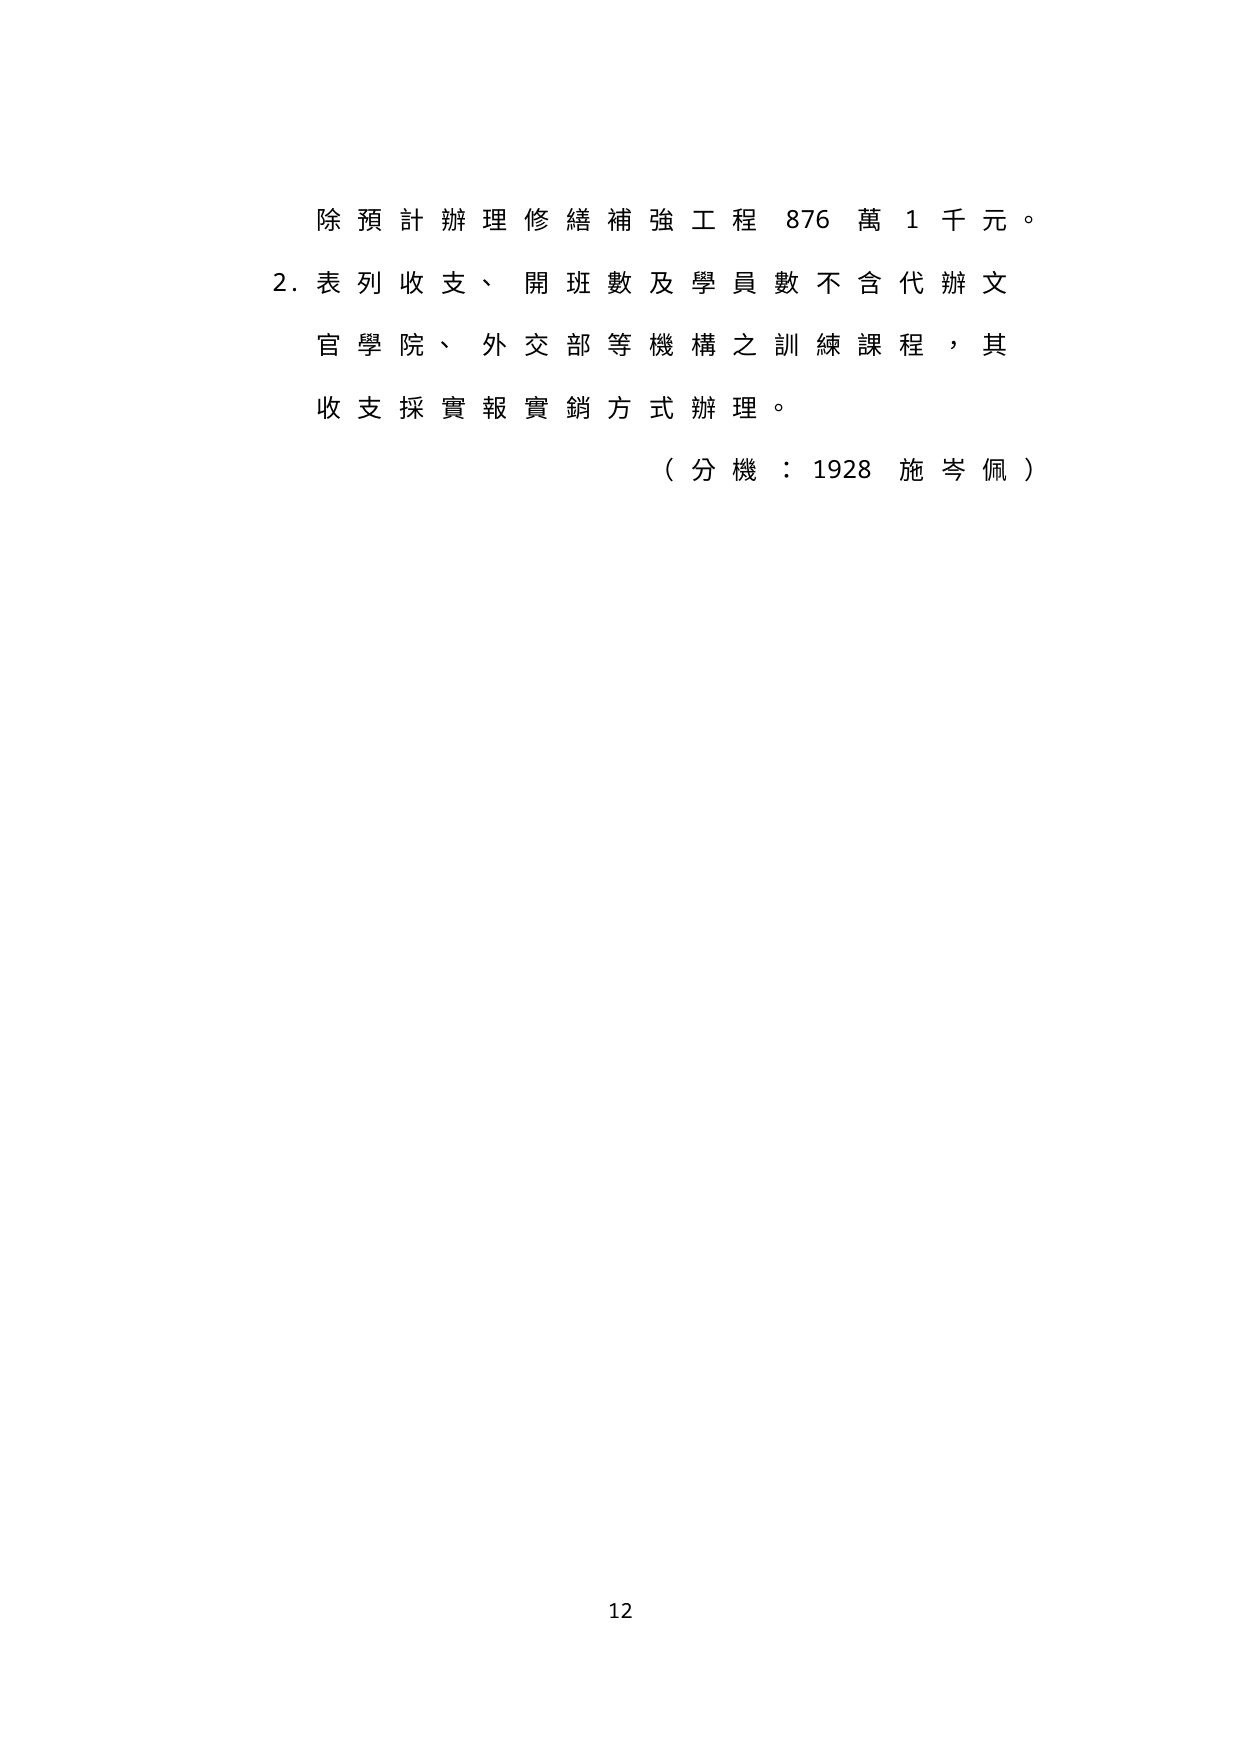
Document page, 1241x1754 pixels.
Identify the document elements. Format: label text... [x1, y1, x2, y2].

text 除預計辦理修繕補強工程876萬1千元。 [183, 177, 1053, 240]
text （分機：1928 施岑佩） [242, 427, 1058, 490]
text 2.表列收支、開班數及學員數不含代辦文官學院、外交部等機構之訓練課程，其收支採實報實銷方式辦理。 [256, 240, 1053, 427]
